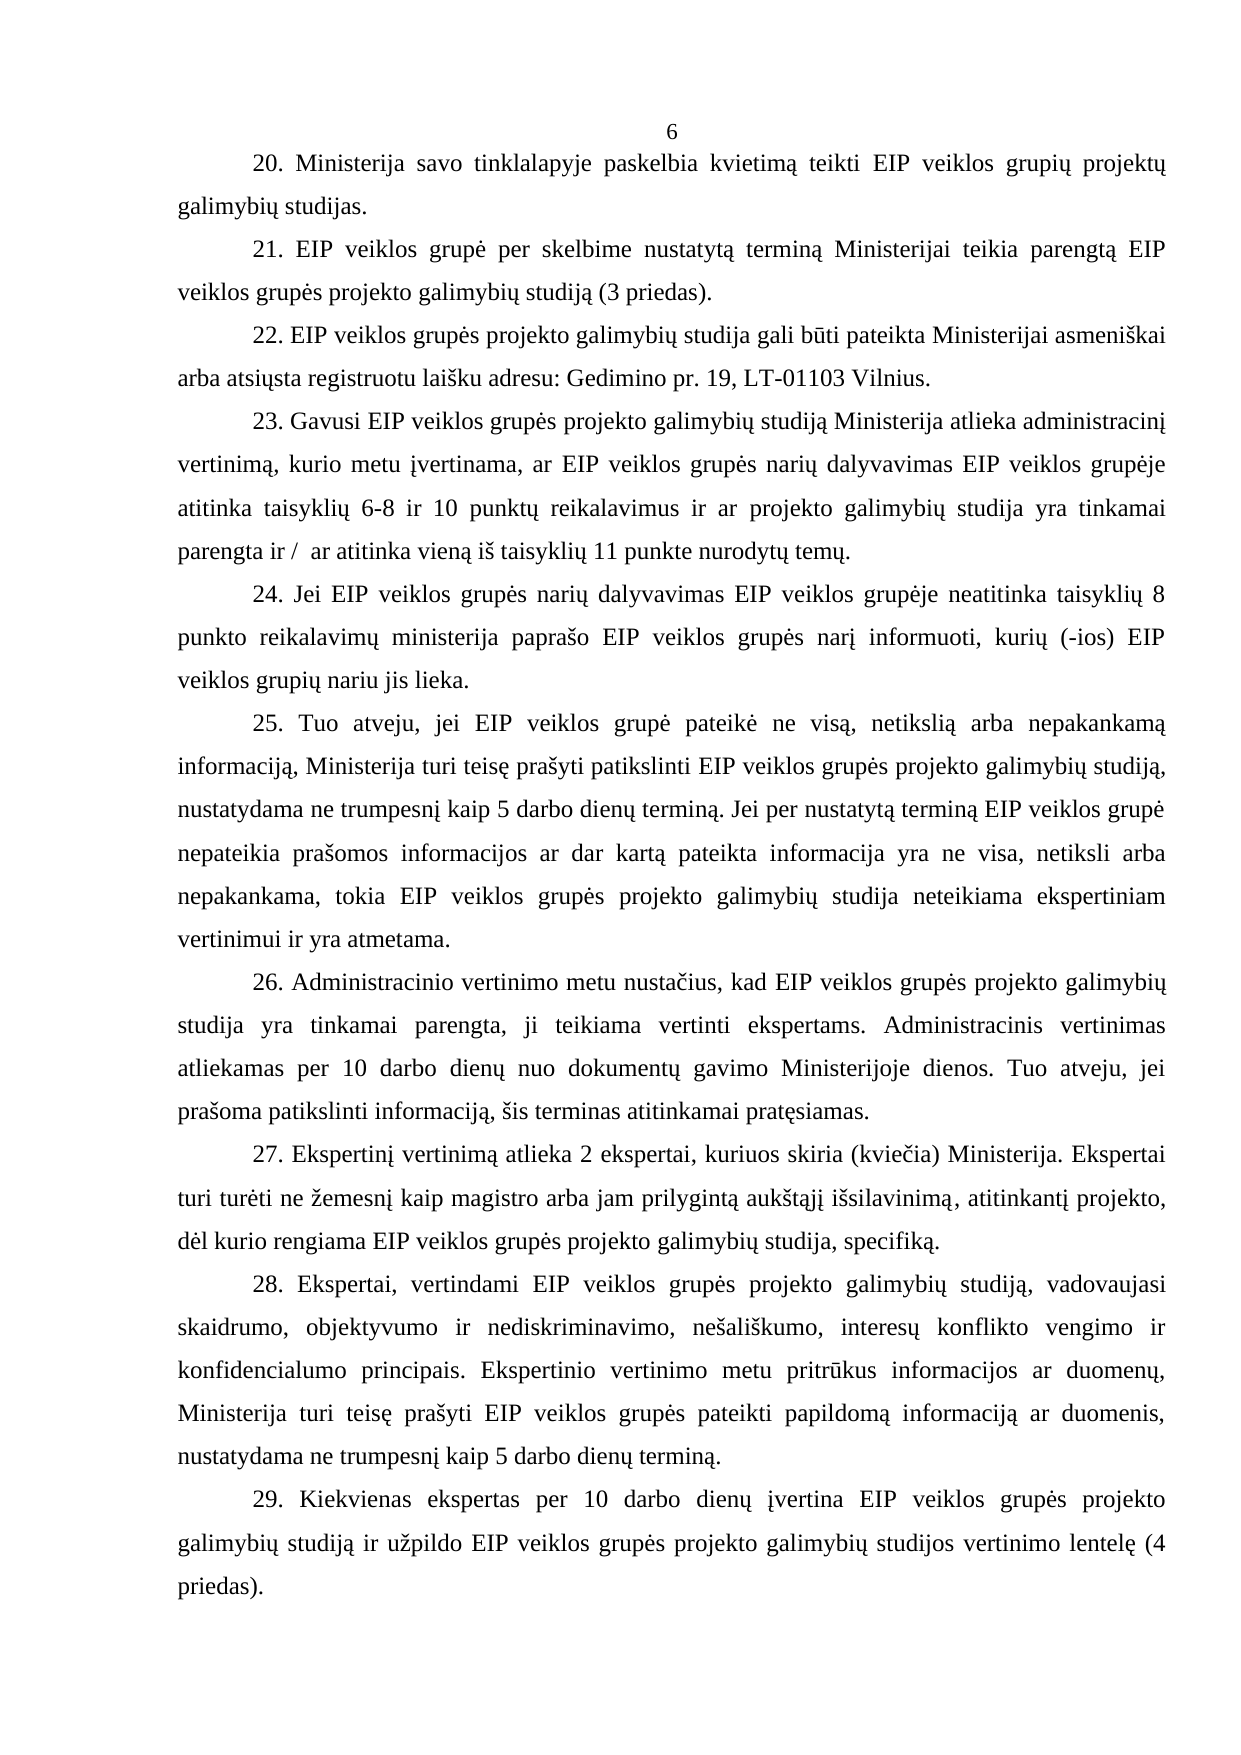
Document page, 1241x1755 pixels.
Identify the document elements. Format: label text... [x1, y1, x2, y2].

text 23. Gavusi EIP veiklos grupės projekto galimybių studiją Ministerija atlieka administracinį vertinimą, kurio metu įvertinama, ar EIP veiklos grupės narių dalyvavimas EIP veiklos grupėje atitinka taisyklių 6-8 ir 10 punktų reikalavimus ir ar projekto galimybių studija yra tinkamai parengta ir / ar atitinka vieną iš taisyklių 11 punkte nurodytų temų. [177, 406, 1166, 564]
text 25. Tuo atveju, jei EIP veiklos grupė pateikė ne visą, netikslią arba nepakankamą informaciją, Ministerija turi teisę prašyti patikslinti EIP veiklos grupės projekto galimybių studiją, nustatydama ne trumpesnį kaip 5 darbo dienų terminą. Jei per nustatytą terminą EIP veiklos grupė nepateikia prašomos informacijos ar dar kartą pateikta informacija yra ne visa, netiksli arba nepakankama, tokia EIP veiklos grupės projekto galimybių studija neteikiama ekspertiniam vertinimui ir yra atmetama. [177, 708, 1166, 953]
text 21. EIP veiklos grupė per skelbime nustatytą terminą Ministerijai teikia parengtą EIP veiklos grupės projekto galimybių studiją (3 priedas). [177, 234, 1166, 306]
text 20. Ministerija savo tinklalapyje paskelbia kvietimą teikti EIP veiklos grupių projektų galimybių studijas. [177, 148, 1166, 219]
text 24. Jei EIP veiklos grupės narių dalyvavimas EIP veiklos grupėje neatitinka taisyklių 8 punkto reikalavimų ministerija paprašo EIP veiklos grupės narį informuoti, kurių (-ios) EIP veiklos grupių nariu jis lieka. [177, 579, 1166, 694]
text 22. EIP veiklos grupės projekto galimybių studija gali būti pateikta Ministerijai asmeniškai arba atsiųsta registruotu laišku adresu: Gedimino pr. 19, LT-01103 Vilnius. [177, 320, 1166, 392]
text 29. Kiekvienas ekspertas per 10 darbo dienų įvertina EIP veiklos grupės projekto galimybių studiją ir užpildo EIP veiklos grupės projekto galimybių studijos vertinimo lentelę (4 priedas). [177, 1484, 1166, 1599]
text 27. Ekspertinį vertinimą atlieka 2 ekspertai, kuriuos skiria (kviečia) Ministerija. Ekspertai turi turėti ne žemesnį kaip magistro arba jam prilygintą aukštąjį išsilavinimą, atitinkantį projekto, dėl kurio rengiama EIP veiklos grupės projekto galimybių studija, specifiką. [177, 1139, 1166, 1254]
text 26. Administracinio vertinimo metu nustačius, kad EIP veiklos grupės projekto galimybių studija yra tinkamai parengta, ji teikiama vertinti ekspertams. Administracinis vertinimas atliekamas per 10 darbo dienų nuo dokumentų gavimo Ministerijoje dienos. Tuo atveju, jei prašoma patikslinti informaciją, šis terminas atitinkamai pratęsiamas. [177, 967, 1166, 1125]
text 28. Ekspertai, vertindami EIP veiklos grupės projekto galimybių studiją, vadovaujasi skaidrumo, objektyvumo ir nediskriminavimo, nešališkumo, interesų konflikto vengimo ir konfidencialumo principais. Ekspertinio vertinimo metu pritrūkus informacijos ar duomenų, Ministerija turi teisę prašyti EIP veiklos grupės pateikti papildomą informaciją ar duomenis, nustatydama ne trumpesnį kaip 5 darbo dienų terminą. [177, 1269, 1166, 1470]
